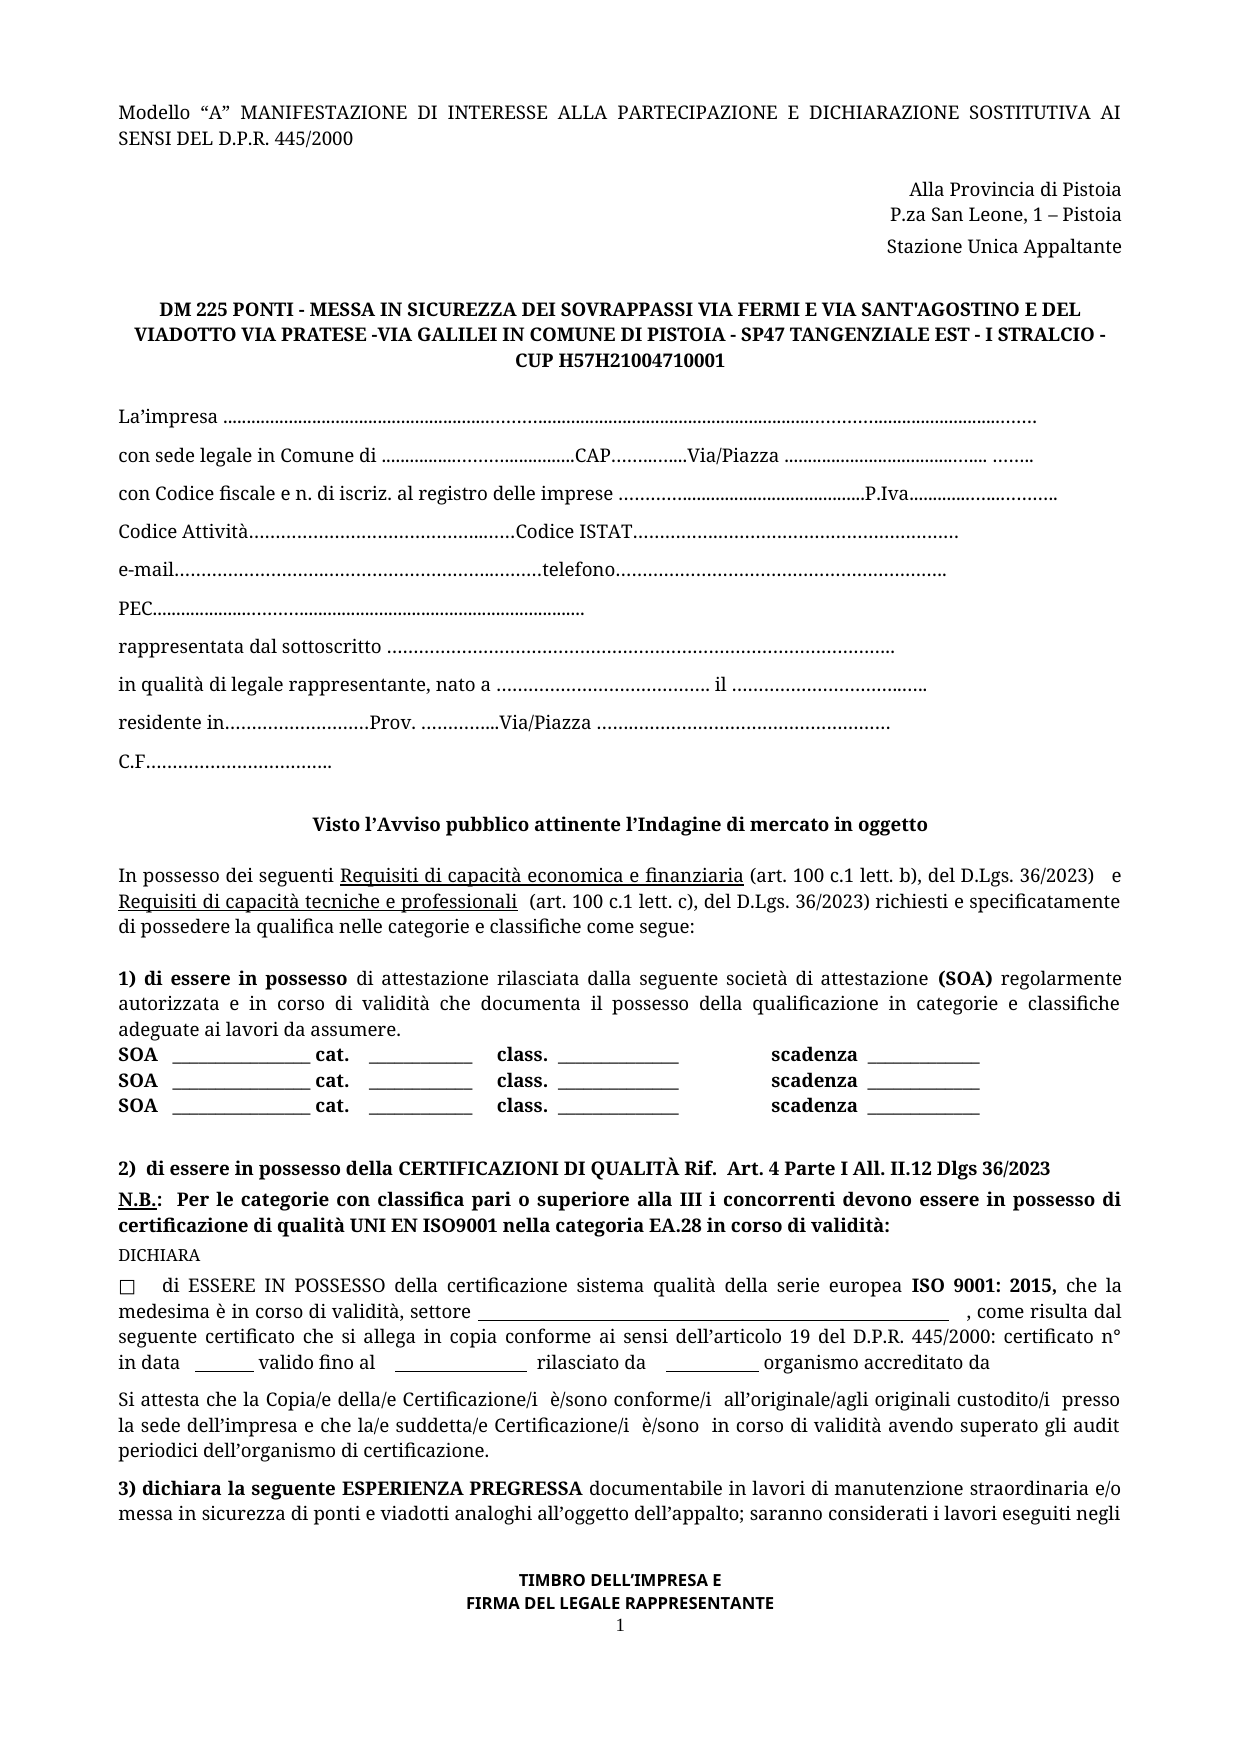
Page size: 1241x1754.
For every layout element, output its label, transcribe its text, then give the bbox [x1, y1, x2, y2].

text Codice Attività……………………………………..……Codice ISTAT…………….……………………………………… [118, 518, 1122, 544]
text □ di ESSERE IN POSSESSO della certificazione sistema qualità della serie europea ISO 9001: 2015, che la medesima è in corso di validità, settore , come risulta dal seguente certificato che si allega in copia conforme ai sensi dell’articolo 19 del D.P.R. 445/2000: certificato n° in data valido fino al rilasciato da organismo accreditato da [118, 1272, 1122, 1374]
text con sede legale in Comune di ................………...............CAP……..…....Via/Piazza ....................................….... …….. [118, 442, 1122, 468]
list SOA ________________ cat. ____________ class. ______________ scadenza _____________ [118, 1041, 1122, 1067]
text con Codice fiscale e n. di iscriz. al registro delle imprese ………….......................................P.Iva.............…...……….. [118, 480, 1122, 506]
text 3) dichiara la seguente esperienza pregressa documentabile in lavori di manutenzione straordinaria e/o messa in sicurezza di ponti e viadotti analoghi all’oggetto dell’appalto; saranno considerati i lavori eseguiti negli [118, 1475, 1122, 1526]
text DM 225 PONTI - MESSA IN SICUREZZA DEI SOVRAPPASSI VIA FERMI E VIA SANT'AGOSTINO E DEL VIADOTTO VIA PRATESE -VIA GALILEI IN COMUNE DI PISTOIA - SP47 TANGENZIALE EST - I STRALCIO - CUP H57H21004710001 [118, 296, 1122, 372]
text P.za San Leone, 1 – Pistoia [118, 201, 1122, 227]
text e-mail……………………….…………………………..………telefono…………………………………………………….. [118, 557, 1122, 582]
text in qualità di legale rappresentante, nato a …………………………………. il …………………………..….. [118, 671, 1122, 697]
list SOA ________________ cat. ____________ class. ______________ scadenza _____________ [118, 1092, 1122, 1118]
text Alla Provincia di Pistoia [118, 176, 1122, 201]
list N.B.: Per le categorie con classifica pari o superiore alla III i concorrenti devono essere in possesso di certificazione di qualità UNI EN ISO9001 nella categoria EA.28 in corso di validità: [118, 1187, 1122, 1238]
text residente in………………………Prov. …………...Via/Piazza …….………………………………………… [118, 710, 1122, 735]
text rappresentata dal sottoscritto ………………………………………………………………………………….. [118, 633, 1122, 659]
text Modello “A” MANIFESTAZIONE DI INTERESSE ALLA PARTECIPAZIONE E DICHIARAZIONE SOSTITUTIVA AI SENSI DEL D.P.R. 445/2000 [118, 99, 1122, 150]
text PEC.....................………............................................................. [118, 595, 1122, 621]
text Visto l’Avviso pubblico attinente l’Indagine di mercato in oggetto [118, 812, 1122, 837]
list SOA ________________ cat. ____________ class. ______________ scadenza _____________ [118, 1067, 1122, 1092]
list 2) di essere IN POSSESSO DELLA CERTIFICAZIONI DI QUALITÀ Rif. Art. 4 Parte I All. II.12 Dlgs 36/2023 [118, 1155, 1122, 1181]
text C.F…………………………….. [118, 748, 1122, 773]
text Si attesta che la Copia/e della/e Certificazione/i è/sono conforme/i all’originale/agli originali custodito/i presso la sede dell’impresa e che la/e suddetta/e Certificazione/i è/sono in corso di validità avendo superato gli audit periodici dell’organismo di certificazione. [118, 1386, 1122, 1463]
text La’impresa .........................................................………..........................................................…………...........................……. [118, 404, 1122, 429]
list 1) di essere in possesso di attestazione rilasciata dalla seguente società di attestazione (SOA) regolarmente autorizzata e in corso di validità che documenta il possesso della qualificazione in categorie e classifiche adeguate ai lavori da assumere. [118, 965, 1122, 1041]
text DICHIARA [118, 1244, 1122, 1266]
list In possesso dei seguenti Requisiti di capacità economica e finanziaria (art. 100 c.1 lett. b), del D.Lgs. 36/2023) e Requisiti di capacità tecniche e professionali (art. 100 c.1 lett. c), del D.Lgs. 36/2023) richiesti e specificatamente di possedere la qualifica nelle categorie e classifiche come segue: [118, 863, 1122, 939]
text Stazione Unica Appaltante [118, 233, 1122, 258]
